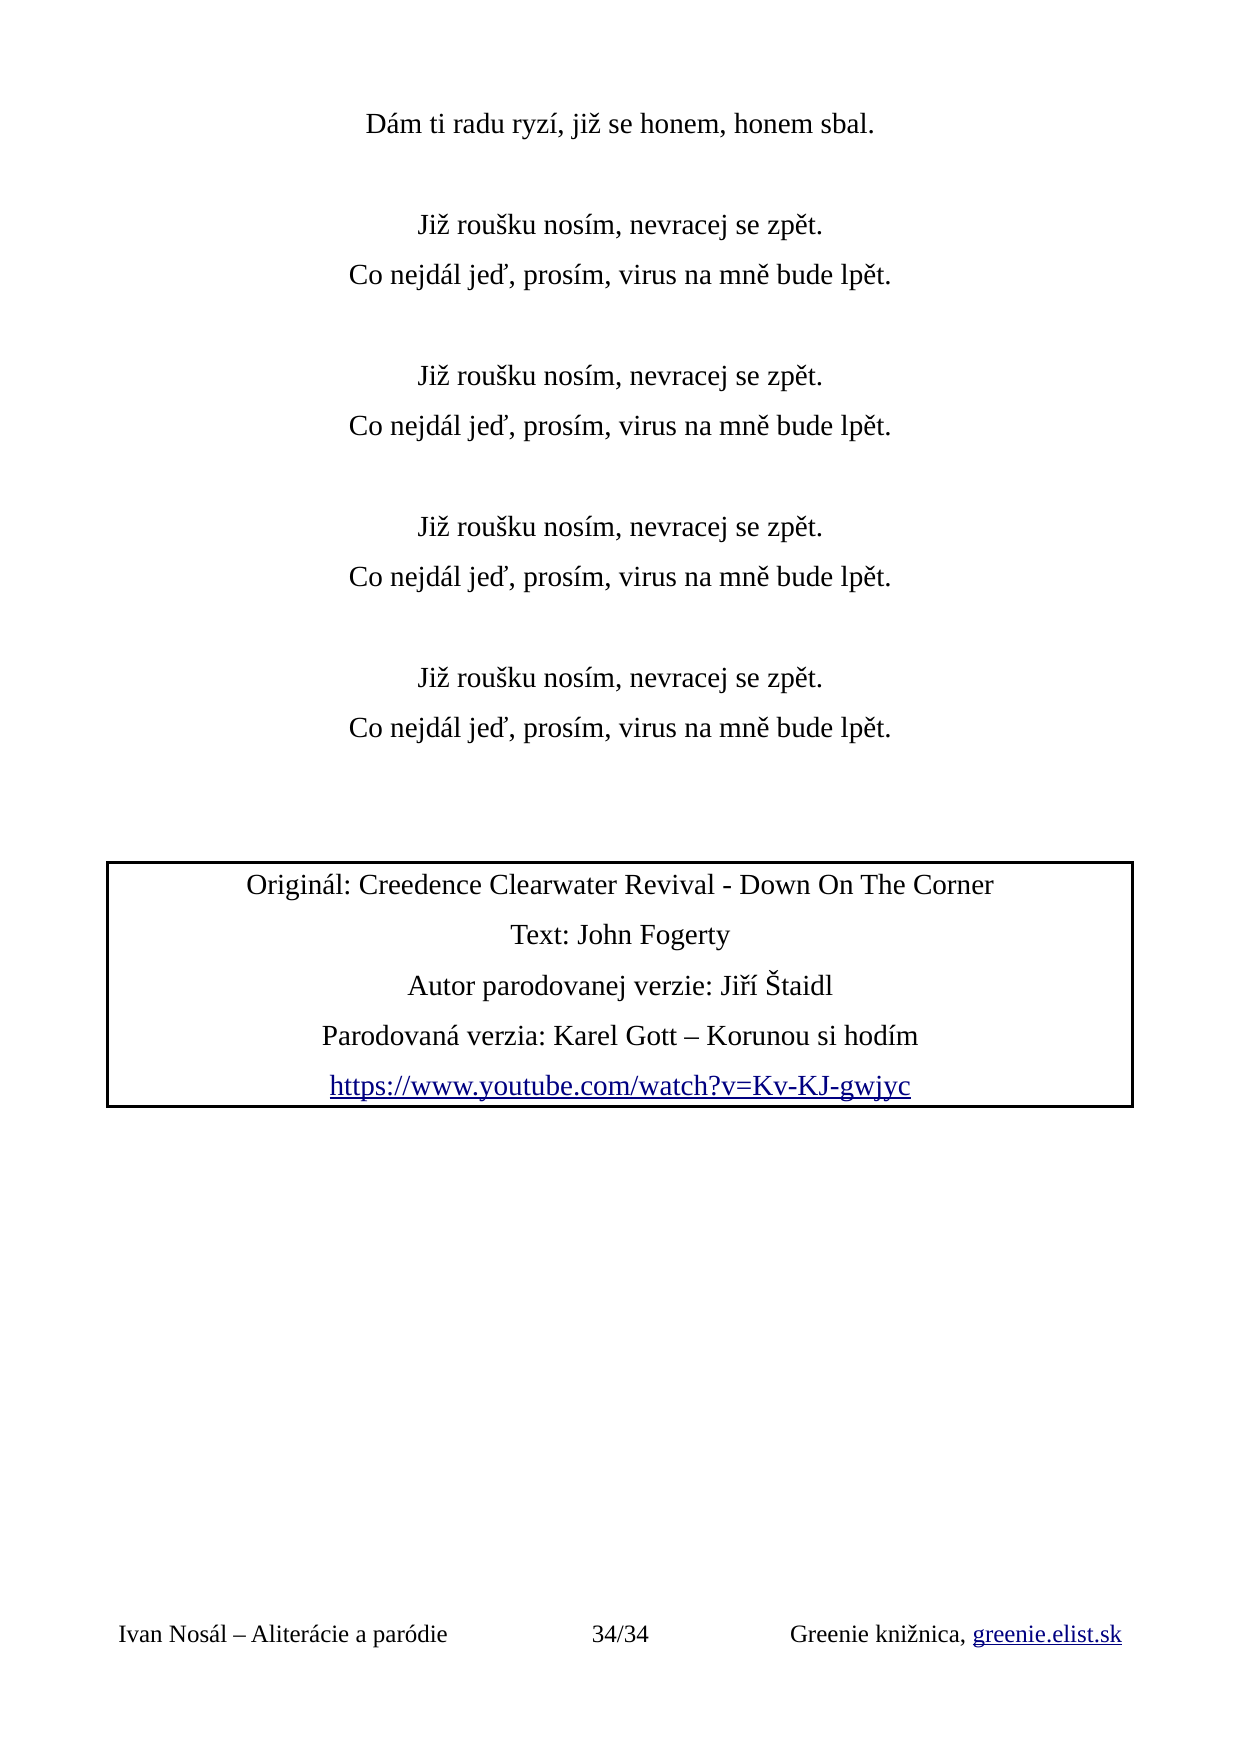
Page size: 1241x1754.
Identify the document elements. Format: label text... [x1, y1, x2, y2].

text Již roušku nosím, nevracej se zpět. [106, 358, 1134, 391]
text Co nejdál jeď, prosím, virus na mně bude lpět. [106, 257, 1134, 291]
text Parodovaná verzia: Karel Gott – Korunou si hodím [109, 1012, 1131, 1051]
text Originál: Creedence Clearwater Revival - Down On The Corner [109, 864, 1131, 901]
text Co nejdál jeď, prosím, virus na mně bude lpět. [106, 559, 1134, 593]
text Již roušku nosím, nevracej se zpět. [106, 509, 1134, 542]
text Co nejdál jeď, prosím, virus na mně bude lpět. [106, 408, 1134, 442]
text Již roušku nosím, nevracej se zpět. [106, 207, 1134, 240]
text Text: John Fogerty [109, 911, 1131, 951]
text https://www.youtube.com/watch?v=Kv-KJ-gwjyc [109, 1062, 1131, 1105]
text Již roušku nosím, nevracej se zpět. [106, 660, 1134, 693]
text Co nejdál jeď, prosím, virus na mně bude lpět. [106, 710, 1134, 743]
text Autor parodovanej verzie: Jiří Štaidl [109, 962, 1131, 1001]
text Dám ti radu ryzí, již se honem, honem sbal. [106, 106, 1134, 140]
